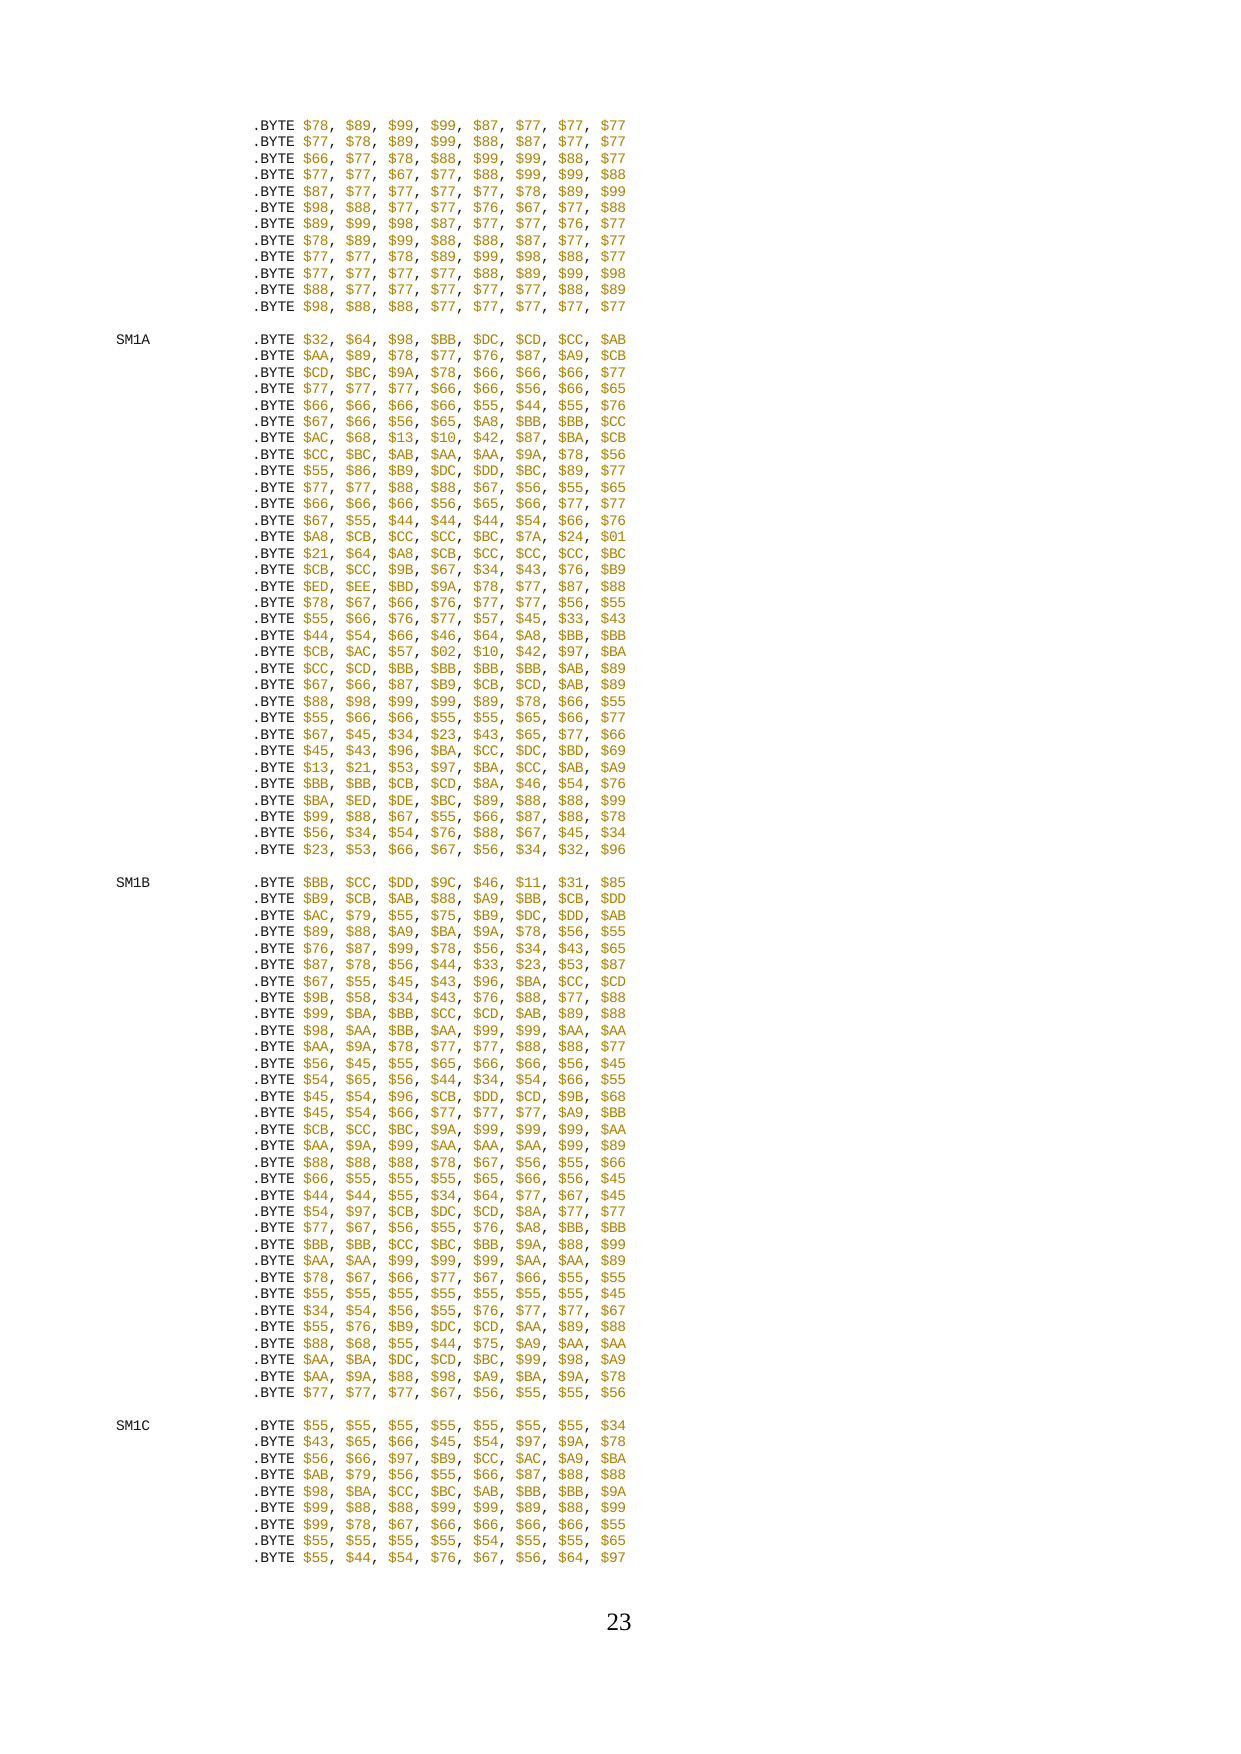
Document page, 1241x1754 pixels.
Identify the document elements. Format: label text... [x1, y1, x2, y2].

text .BYTE $99, $78, $67, $66, $66, $66, $66, $55 [116, 1517, 1122, 1533]
text .BYTE $55, $76, $B9, $DC, $CD, $AA, $89, $88 [116, 1319, 1122, 1336]
text .BYTE $45, $54, $96, $CB, $DD, $CD, $9B, $68 [116, 1089, 1122, 1106]
text .BYTE $88, $68, $55, $44, $75, $A9, $AA, $AA [116, 1336, 1122, 1352]
text .BYTE $99, $BA, $BB, $CC, $CD, $AB, $89, $88 [116, 1007, 1122, 1023]
text .BYTE $AC, $79, $55, $75, $B9, $DC, $DD, $AB [116, 908, 1122, 924]
text .BYTE $55, $44, $54, $76, $67, $56, $64, $97 [116, 1550, 1122, 1566]
text .BYTE $67, $66, $56, $65, $A8, $BB, $BB, $CC [116, 414, 1122, 431]
text .BYTE $CD, $BC, $9A, $78, $66, $66, $66, $77 [116, 365, 1122, 381]
text .BYTE $98, $BA, $CC, $BC, $AB, $BB, $BB, $9A [116, 1484, 1122, 1501]
text .BYTE $78, $89, $99, $88, $88, $87, $77, $77 [116, 233, 1122, 250]
text .BYTE $BB, $BB, $CC, $BC, $BB, $9A, $88, $99 [116, 1237, 1122, 1254]
text SM1A .BYTE $32, $64, $98, $BB, $DC, $CD, $CC, $AB [116, 332, 1122, 348]
text .BYTE $77, $77, $88, $88, $67, $56, $55, $65 [116, 480, 1122, 497]
text .BYTE $AA, $BA, $DC, $CD, $BC, $99, $98, $A9 [116, 1352, 1122, 1369]
text SM1B .BYTE $BB, $CC, $DD, $9C, $46, $11, $31, $85 [116, 875, 1122, 892]
text .BYTE $78, $67, $66, $76, $77, $77, $56, $55 [116, 595, 1122, 612]
text .BYTE $56, $45, $55, $65, $66, $66, $56, $45 [116, 1056, 1122, 1073]
text .BYTE $CC, $CD, $BB, $BB, $BB, $BB, $AB, $89 [116, 661, 1122, 678]
text .BYTE $CB, $AC, $57, $02, $10, $42, $97, $BA [116, 645, 1122, 661]
text .BYTE $AA, $9A, $78, $77, $77, $88, $88, $77 [116, 1040, 1122, 1056]
text .BYTE $87, $77, $77, $77, $77, $78, $89, $99 [116, 184, 1122, 200]
text .BYTE $77, $78, $89, $99, $88, $87, $77, $77 [116, 134, 1122, 151]
text .BYTE $56, $66, $97, $B9, $CC, $AC, $A9, $BA [116, 1451, 1122, 1468]
text .BYTE $98, $AA, $BB, $AA, $99, $99, $AA, $AA [116, 1023, 1122, 1040]
text .BYTE $9B, $58, $34, $43, $76, $88, $77, $88 [116, 990, 1122, 1007]
text .BYTE $ED, $EE, $BD, $9A, $78, $77, $87, $88 [116, 579, 1122, 595]
text .BYTE $89, $88, $A9, $BA, $9A, $78, $56, $55 [116, 924, 1122, 941]
text .BYTE $66, $55, $55, $55, $65, $66, $56, $45 [116, 1171, 1122, 1188]
text .BYTE $AC, $68, $13, $10, $42, $87, $BA, $CB [116, 431, 1122, 447]
text .BYTE $66, $66, $66, $66, $55, $44, $55, $76 [116, 398, 1122, 414]
text .BYTE $89, $99, $98, $87, $77, $77, $76, $77 [116, 217, 1122, 233]
text .BYTE $55, $86, $B9, $DC, $DD, $BC, $89, $77 [116, 464, 1122, 480]
text .BYTE $87, $78, $56, $44, $33, $23, $53, $87 [116, 957, 1122, 974]
text .BYTE $13, $21, $53, $97, $BA, $CC, $AB, $A9 [116, 760, 1122, 776]
text .BYTE $77, $77, $67, $77, $88, $99, $99, $88 [116, 167, 1122, 184]
text .BYTE $78, $67, $66, $77, $67, $66, $55, $55 [116, 1270, 1122, 1287]
text .BYTE $66, $77, $78, $88, $99, $99, $88, $77 [116, 151, 1122, 167]
text .BYTE $CC, $BC, $AB, $AA, $AA, $9A, $78, $56 [116, 447, 1122, 464]
text .BYTE $67, $45, $34, $23, $43, $65, $77, $66 [116, 727, 1122, 743]
text .BYTE $55, $55, $55, $55, $55, $55, $55, $45 [116, 1287, 1122, 1303]
text .BYTE $67, $66, $87, $B9, $CB, $CD, $AB, $89 [116, 678, 1122, 694]
text .BYTE $55, $66, $66, $55, $55, $65, $66, $77 [116, 711, 1122, 727]
text .BYTE $43, $65, $66, $45, $54, $97, $9A, $78 [116, 1435, 1122, 1451]
text .BYTE $99, $88, $88, $99, $99, $89, $88, $99 [116, 1501, 1122, 1517]
text .BYTE $21, $64, $A8, $CB, $CC, $CC, $CC, $BC [116, 546, 1122, 562]
text .BYTE $54, $65, $56, $44, $34, $54, $66, $55 [116, 1073, 1122, 1089]
text .BYTE $67, $55, $44, $44, $44, $54, $66, $76 [116, 513, 1122, 529]
text .BYTE $45, $43, $96, $BA, $CC, $DC, $BD, $69 [116, 743, 1122, 760]
text .BYTE $88, $88, $88, $78, $67, $56, $55, $66 [116, 1155, 1122, 1171]
text .BYTE $78, $89, $99, $99, $87, $77, $77, $77 [116, 118, 1122, 134]
text .BYTE $77, $77, $77, $66, $66, $56, $66, $65 [116, 381, 1122, 398]
text .BYTE $45, $54, $66, $77, $77, $77, $A9, $BB [116, 1106, 1122, 1122]
text .BYTE $77, $67, $56, $55, $76, $A8, $BB, $BB [116, 1221, 1122, 1237]
text .BYTE $66, $66, $66, $56, $65, $66, $77, $77 [116, 497, 1122, 513]
text .BYTE $B9, $CB, $AB, $88, $A9, $BB, $CB, $DD [116, 892, 1122, 908]
text .BYTE $BB, $BB, $CB, $CD, $8A, $46, $54, $76 [116, 776, 1122, 793]
text .BYTE $56, $34, $54, $76, $88, $67, $45, $34 [116, 826, 1122, 842]
text .BYTE $76, $87, $99, $78, $56, $34, $43, $65 [116, 941, 1122, 957]
text .BYTE $77, $77, $78, $89, $99, $98, $88, $77 [116, 250, 1122, 266]
text .BYTE $88, $77, $77, $77, $77, $77, $88, $89 [116, 283, 1122, 299]
text .BYTE $98, $88, $77, $77, $76, $67, $77, $88 [116, 200, 1122, 217]
text .BYTE $AA, $9A, $88, $98, $A9, $BA, $9A, $78 [116, 1369, 1122, 1385]
text .BYTE $AA, $9A, $99, $AA, $AA, $AA, $99, $89 [116, 1138, 1122, 1155]
text .BYTE $67, $55, $45, $43, $96, $BA, $CC, $CD [116, 974, 1122, 990]
text .BYTE $23, $53, $66, $67, $56, $34, $32, $96 [116, 842, 1122, 859]
text .BYTE $77, $77, $77, $67, $56, $55, $55, $56 [116, 1385, 1122, 1402]
text .BYTE $44, $54, $66, $46, $64, $A8, $BB, $BB [116, 628, 1122, 645]
text SM1C .BYTE $55, $55, $55, $55, $55, $55, $55, $34 [116, 1418, 1122, 1435]
text .BYTE $AA, $89, $78, $77, $76, $87, $A9, $CB [116, 348, 1122, 365]
text .BYTE $CB, $CC, $BC, $9A, $99, $99, $99, $AA [116, 1122, 1122, 1138]
text .BYTE $AB, $79, $56, $55, $66, $87, $88, $88 [116, 1468, 1122, 1484]
text .BYTE $55, $55, $55, $55, $54, $55, $55, $65 [116, 1533, 1122, 1550]
text .BYTE $A8, $CB, $CC, $CC, $BC, $7A, $24, $01 [116, 529, 1122, 546]
text .BYTE $BA, $ED, $DE, $BC, $89, $88, $88, $99 [116, 793, 1122, 809]
text .BYTE $98, $88, $88, $77, $77, $77, $77, $77 [116, 299, 1122, 316]
text .BYTE $34, $54, $56, $55, $76, $77, $77, $67 [116, 1303, 1122, 1319]
text .BYTE $77, $77, $77, $77, $88, $89, $99, $98 [116, 266, 1122, 283]
text .BYTE $55, $66, $76, $77, $57, $45, $33, $43 [116, 612, 1122, 628]
text .BYTE $CB, $CC, $9B, $67, $34, $43, $76, $B9 [116, 562, 1122, 579]
text .BYTE $54, $97, $CB, $DC, $CD, $8A, $77, $77 [116, 1204, 1122, 1221]
text .BYTE $44, $44, $55, $34, $64, $77, $67, $45 [116, 1188, 1122, 1204]
text .BYTE $88, $98, $99, $99, $89, $78, $66, $55 [116, 694, 1122, 711]
text .BYTE $AA, $AA, $99, $99, $99, $AA, $AA, $89 [116, 1254, 1122, 1270]
text .BYTE $99, $88, $67, $55, $66, $87, $88, $78 [116, 809, 1122, 826]
